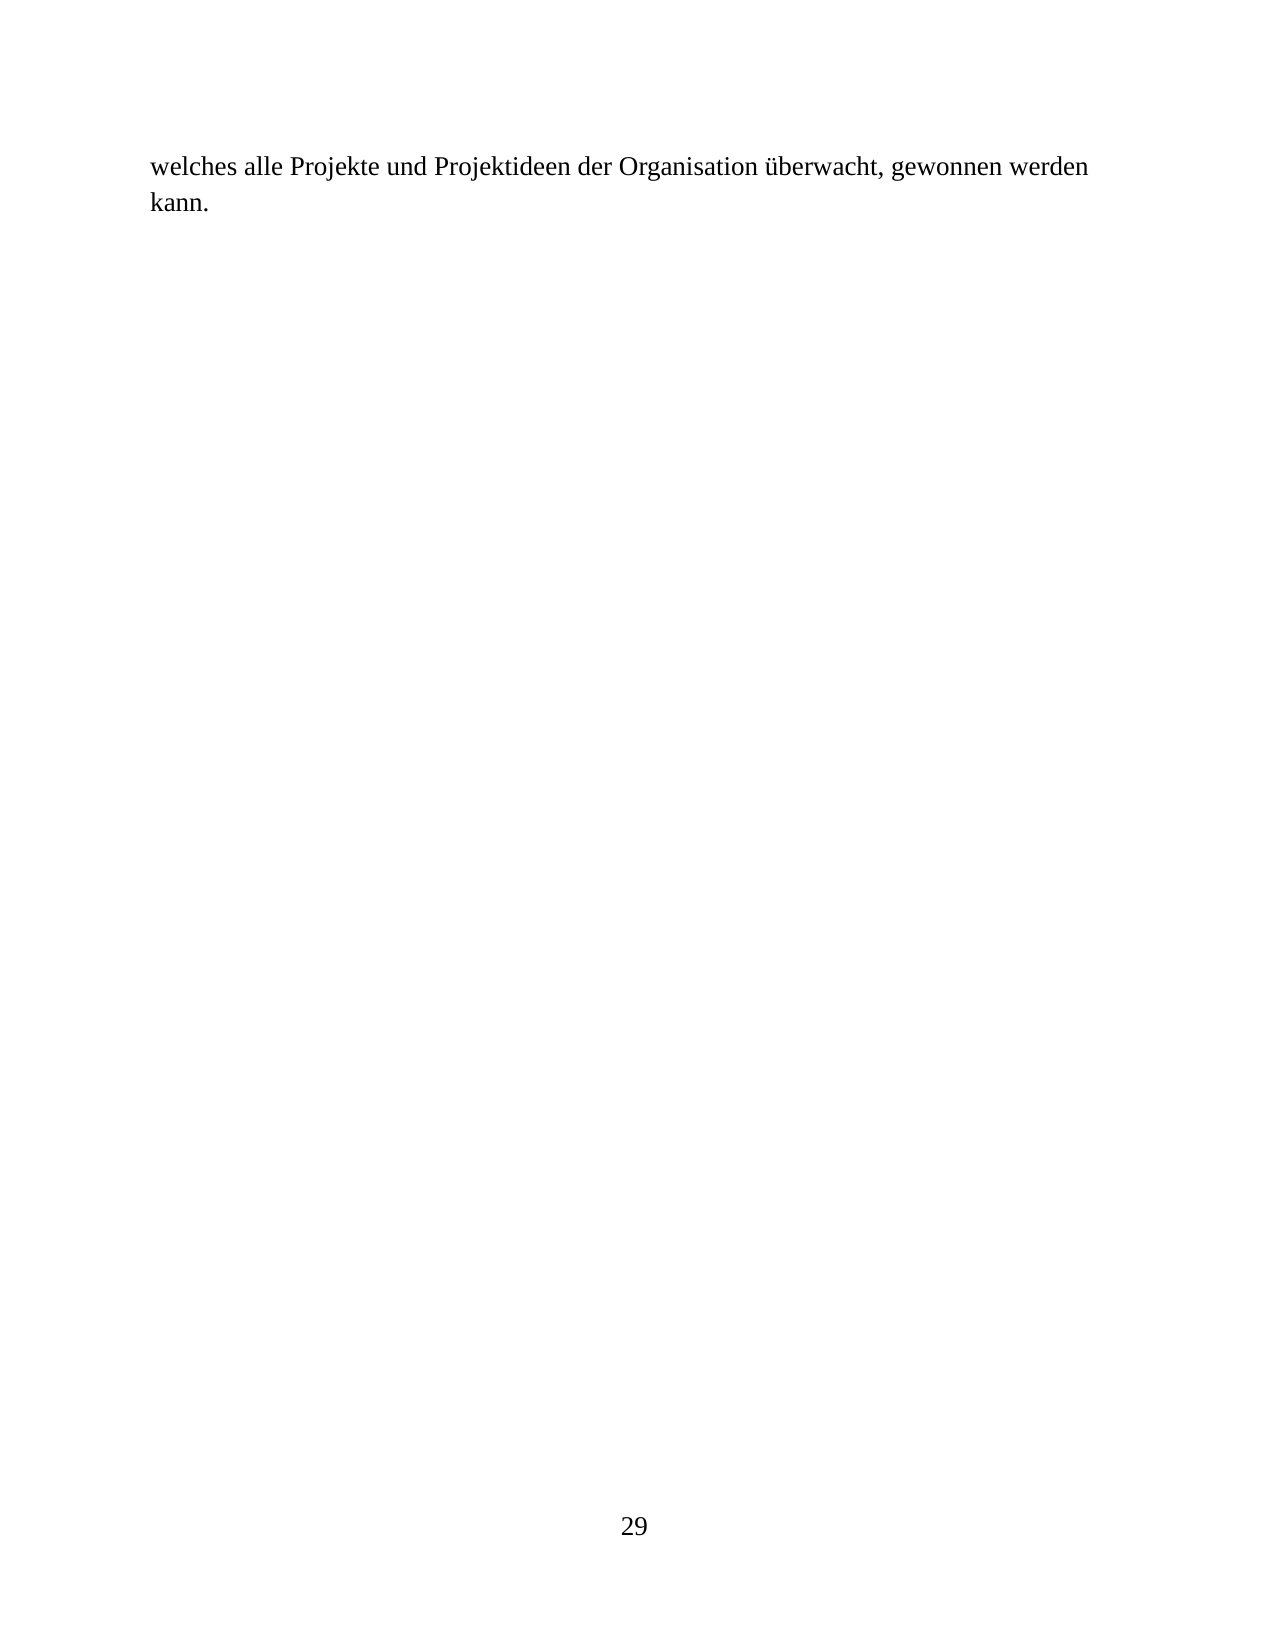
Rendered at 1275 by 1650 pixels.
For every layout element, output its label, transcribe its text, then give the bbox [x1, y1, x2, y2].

text welches alle Projekte und Projektideen der Organisation überwacht, gewonnen werden kann. [150, 150, 1125, 217]
